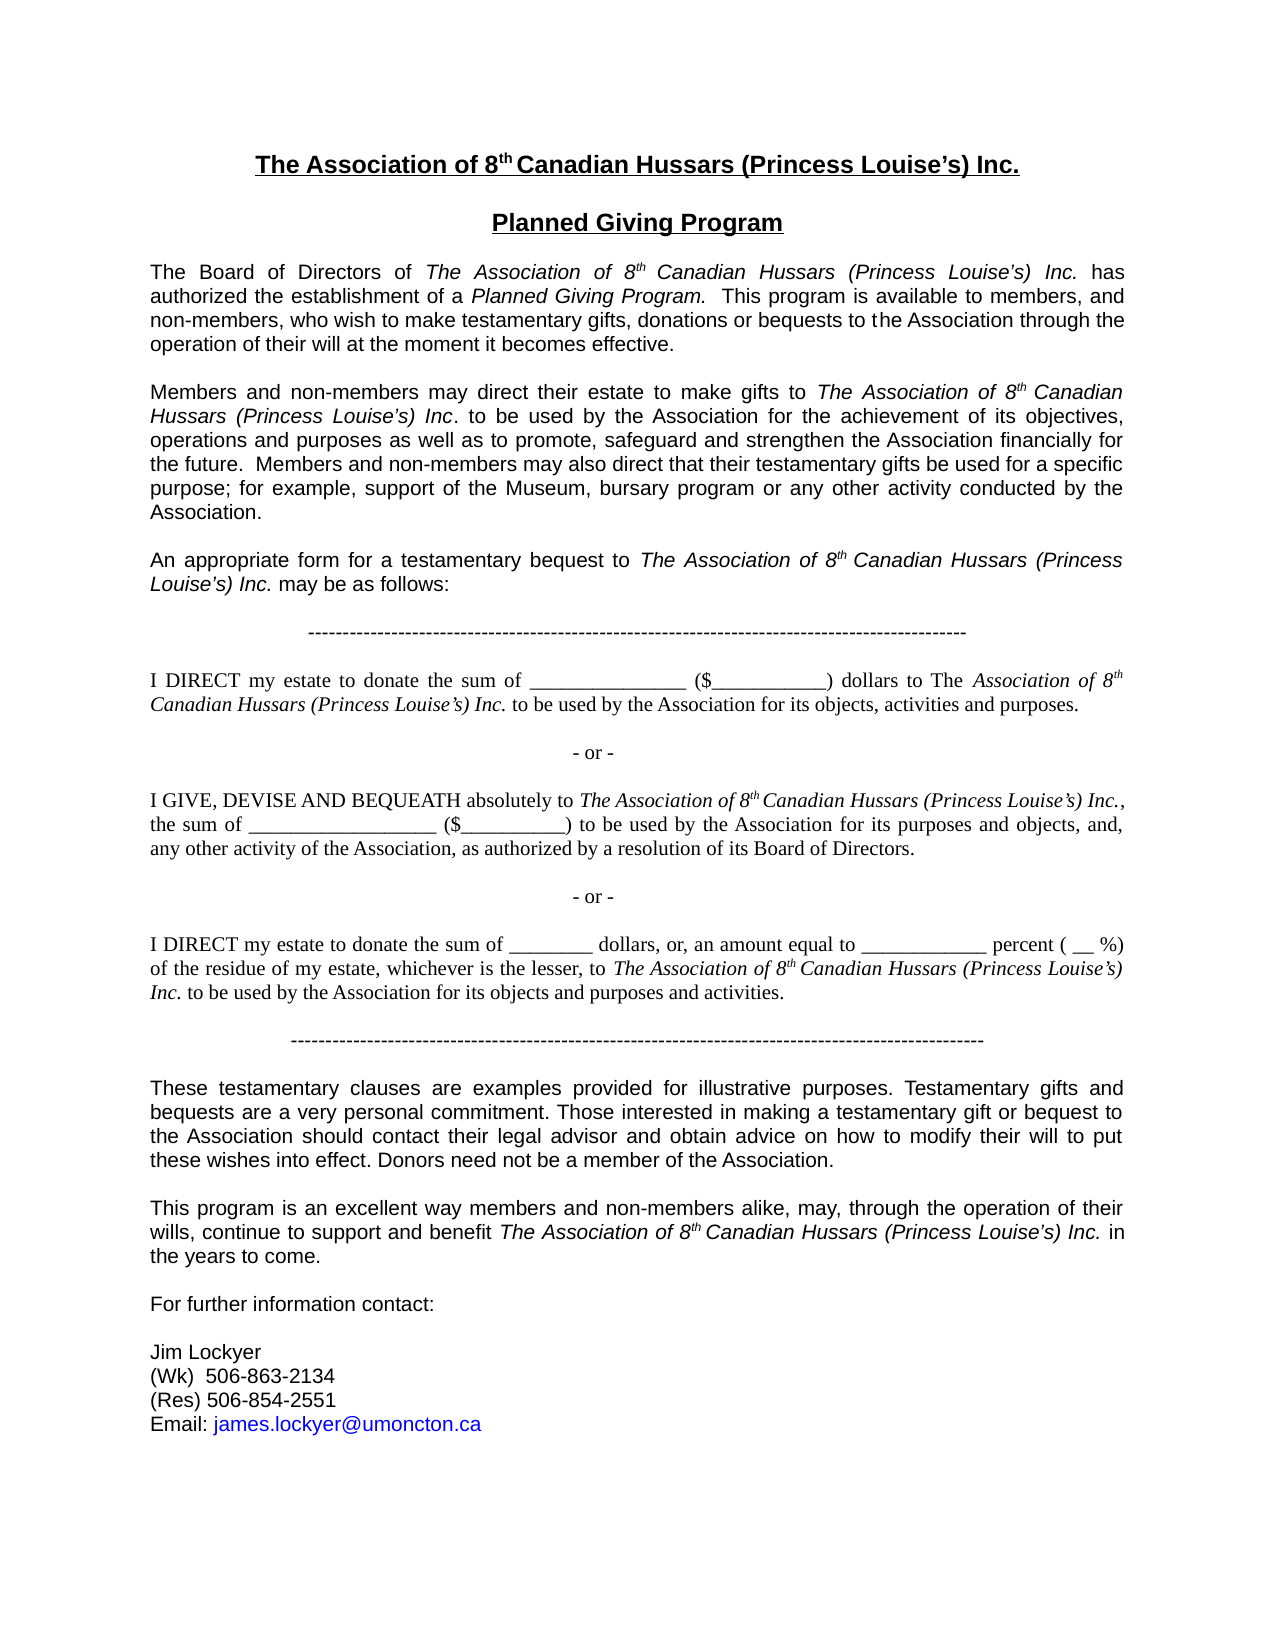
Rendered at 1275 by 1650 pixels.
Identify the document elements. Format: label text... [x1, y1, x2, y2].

text I GIVE, DEVISE AND BEQUEATH absolutely to The Association of 8th Canadian Hussars (Princess Louise’s) Inc., the sum of __________________ ($__________) to be used by the Association for its purposes and objects, and, any other activity of the Association, as authorized by a resolution of its Board of Directors. [150, 788, 1125, 860]
text The Association of 8th Canadian Hussars (Princess Louise’s) Inc. [150, 150, 1125, 179]
text This program is an excellent way members and non-members alike, may, through the operation of their wills, continue to support and benefit The Association of 8th Canadian Hussars (Princess Louise’s) Inc. in the years to come. [150, 1196, 1125, 1268]
text I DIRECT my estate to donate the sum of _______________ ($___________) dollars to The Association of 8th Canadian Hussars (Princess Louise’s) Inc. to be used by the Association for its objects, activities and purposes. [150, 667, 1125, 716]
text - or - [150, 739, 1036, 764]
text Jim Lockyer [150, 1340, 1125, 1364]
text - or - [150, 884, 1036, 908]
text Email: james.lockyer@umoncton.ca [150, 1412, 1125, 1436]
text (Res) 506-854-2551 [150, 1388, 1125, 1412]
text The Board of Directors of The Association of 8th Canadian Hussars (Princess Louise’s) Inc. has authorized the establishment of a Planned Giving Program. This program is available to members, and non-members, who wish to make testamentary gifts, donations or bequests to the Association through the operation of their will at the moment it becomes effective. [150, 260, 1125, 356]
text ---------------------------------------------------------------------------------------------------- [150, 1028, 1125, 1052]
text ----------------------------------------------------------------------------------------------- [150, 619, 1125, 643]
text (Wk) 506-863-2134 [150, 1364, 1125, 1388]
text I DIRECT my estate to donate the sum of ________ dollars, or, an amount equal to ____________ percent ( __ %) of the residue of my estate, whichever is the lesser, to The Association of 8th Canadian Hussars (Princess Louise’s) Inc. to be used by the Association for its objects and purposes and activities. [150, 932, 1125, 1004]
text An appropriate form for a testamentary bequest to The Association of 8th Canadian Hussars (Princess Louise’s) Inc. may be as follows: [150, 548, 1125, 596]
text These testamentary clauses are examples provided for illustrative purposes. Testamentary gifts and bequests are a very personal commitment. Those interested in making a testamentary gift or bequest to the Association should contact their legal advisor and obtain advice on how to modify their will to put these wishes into effect. Donors need not be a member of the Association. [150, 1076, 1125, 1172]
text For further information contact: [150, 1292, 1125, 1316]
text Members and non-members may direct their estate to make gifts to The Association of 8th Canadian Hussars (Princess Louise’s) Inc. to be used by the Association for the achievement of its objectives, operations and purposes as well as to promote, safeguard and strengthen the Association financially for the future. Members and non-members may also direct that their testamentary gifts be used for a specific purpose; for example, support of the Museum, bursary program or any other activity conducted by the Association. [150, 380, 1125, 524]
text Planned Giving Program [150, 207, 1125, 236]
